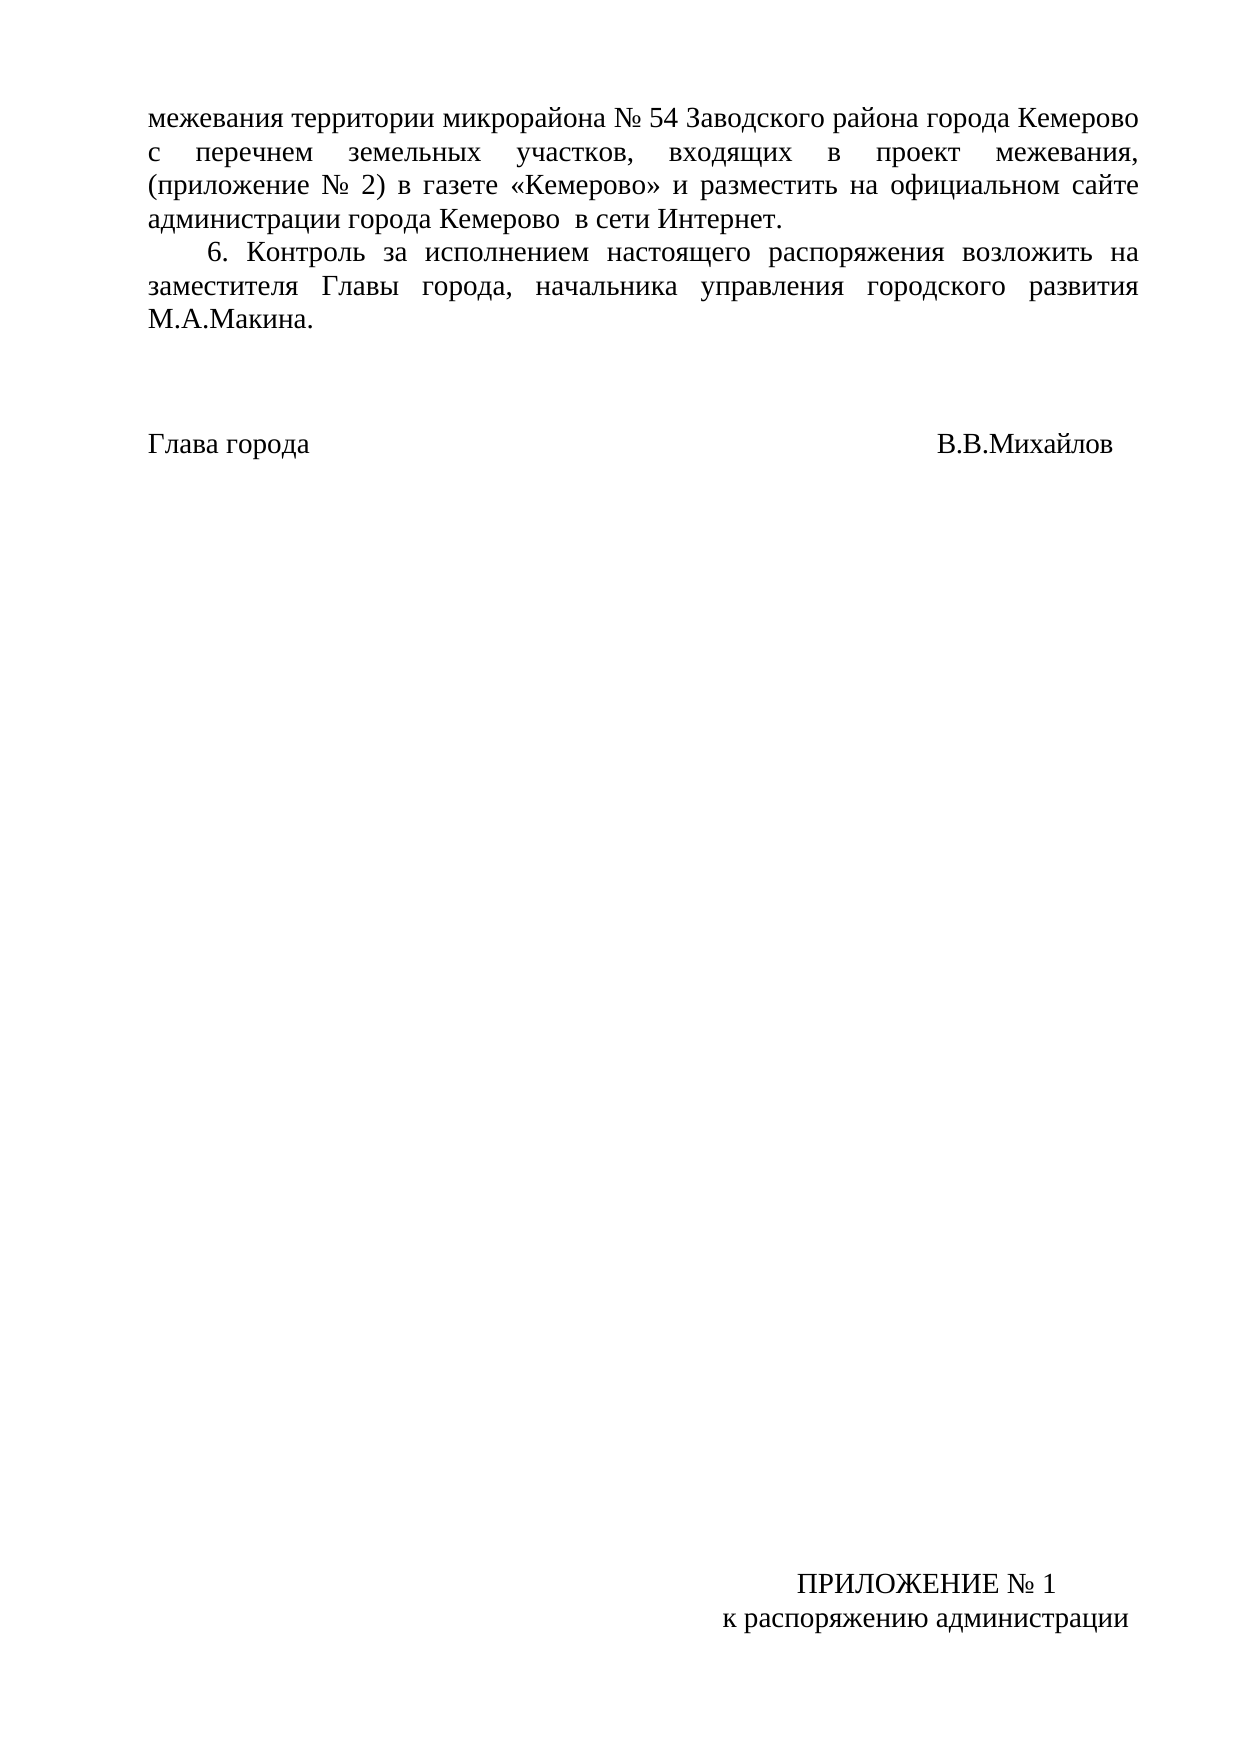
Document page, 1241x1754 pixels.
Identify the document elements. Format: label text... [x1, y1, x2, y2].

text ПРИЛОЖЕНИЕ № 1 [148, 1567, 1140, 1600]
text 6. Контроль за исполнением настоящего распоряжения возложить на заместителя Главы города, начальника управления городского развития М.А.Макина. [148, 234, 1140, 335]
text Глава города В.В.Михайлов [148, 426, 1140, 460]
text к распоряжению администрации [664, 1600, 1140, 1634]
text межевания территории микрорайона № 54 Заводского района города Кемерово с перечнем земельных участков, входящих в проект межевания, (приложение № 2) в газете «Кемерово» и разместить на официальном сайте администрации города Кемерово в сети Интернет. [148, 100, 1140, 234]
